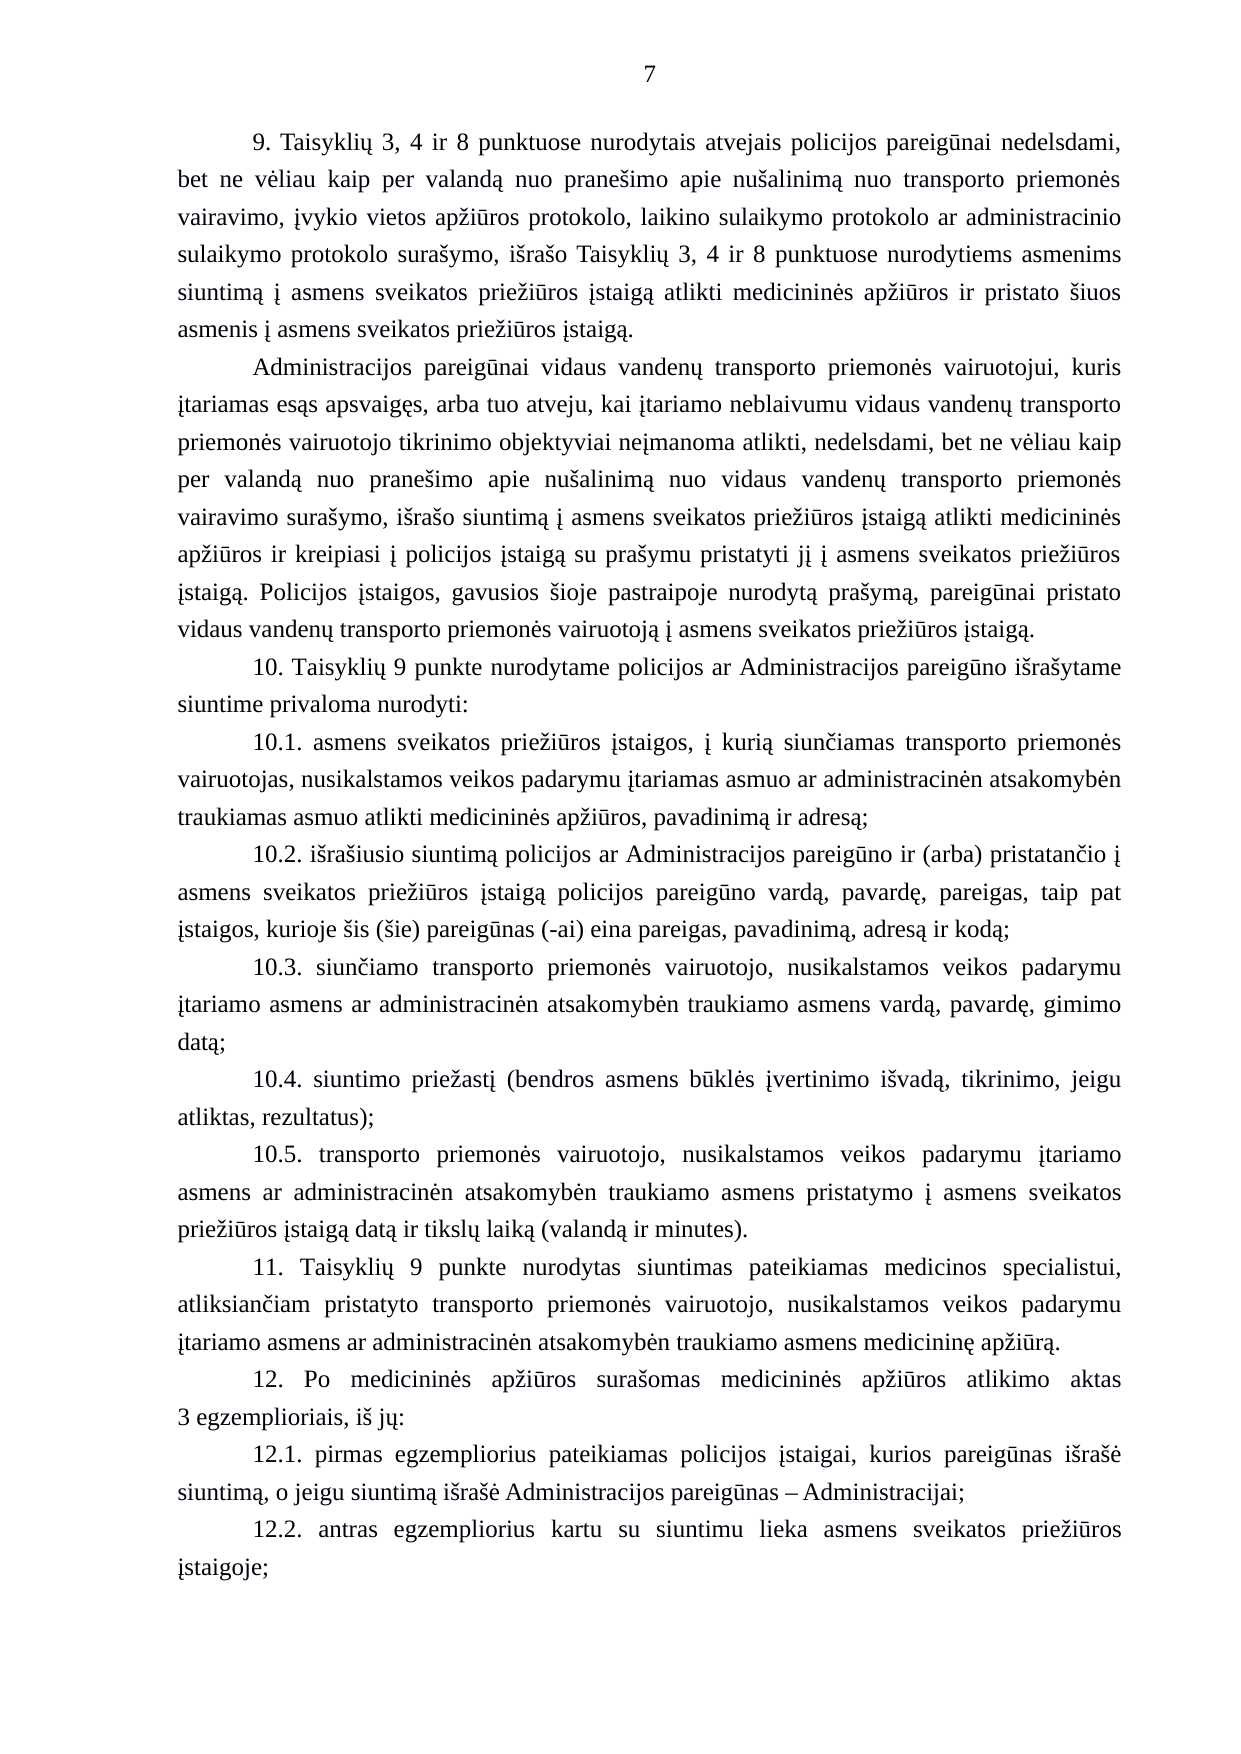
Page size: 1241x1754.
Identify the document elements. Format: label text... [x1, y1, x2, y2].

text 10.3. siunčiamo transporto priemonės vairuotojo, nusikalstamos veikos padarymu įtariamo asmens ar administracinėn atsakomybėn traukiamo asmens vardą, pavardę, gimimo datą; [177, 943, 1122, 1056]
text 10. Taisyklių 9 punkte nurodytame policijos ar Administracijos pareigūno išrašytame siuntime privaloma nurodyti: [177, 643, 1122, 718]
text 10.4. siuntimo priežastį (bendros asmens būklės įvertinimo išvadą, tikrinimo, jeigu atliktas, rezultatus); [177, 1056, 1122, 1131]
text 12.1. pirmas egzempliorius pateikiamas policijos įstaigai, kurios pareigūnas išrašė siuntimą, o jeigu siuntimą išrašė Administracijos pareigūnas – Administracijai; [177, 1431, 1122, 1506]
text 10.2. išrašiusio siuntimą policijos ar Administracijos pareigūno ir (arba) pristatančio į asmens sveikatos priežiūros įstaigą policijos pareigūno vardą, pavardę, pareigas, taip pat įstaigos, kurioje šis (šie) pareigūnas (-ai) eina pareigas, pavadinimą, adresą ir kodą; [177, 831, 1122, 943]
text Administracijos pareigūnai vidaus vandenų transporto priemonės vairuotojui, kuris įtariamas esąs apsvaigęs, arba tuo atveju, kai įtariamo neblaivumu vidaus vandenų transporto priemonės vairuotojo tikrinimo objektyviai neįmanoma atlikti, nedelsdami, bet ne vėliau kaip per valandą nuo pranešimo apie nušalinimą nuo vidaus vandenų transporto priemonės vairavimo surašymo, išrašo siuntimą į asmens sveikatos priežiūros įstaigą atlikti medicininės apžiūros ir kreipiasi į policijos įstaigą su prašymu pristatyti jį į asmens sveikatos priežiūros įstaigą. Policijos įstaigos, gavusios šioje pastraipoje nurodytą prašymą, pareigūnai pristato vidaus vandenų transporto priemonės vairuotoją į asmens sveikatos priežiūros įstaigą. [177, 343, 1122, 643]
text 12.2. antras egzempliorius kartu su siuntimu lieka asmens sveikatos priežiūros įstaigoje; [177, 1506, 1122, 1581]
text 10.1. asmens sveikatos priežiūros įstaigos, į kurią siunčiamas transporto priemonės vairuotojas, nusikalstamos veikos padarymu įtariamas asmuo ar administracinėn atsakomybėn traukiamas asmuo atlikti medicininės apžiūros, pavadinimą ir adresą; [177, 718, 1122, 831]
text 11. Taisyklių 9 punkte nurodytas siuntimas pateikiamas medicinos specialistui, atliksiančiam pristatyto transporto priemonės vairuotojo, nusikalstamos veikos padarymu įtariamo asmens ar administracinėn atsakomybėn traukiamo asmens medicininę apžiūrą. [177, 1243, 1122, 1356]
text 10.5. transporto priemonės vairuotojo, nusikalstamos veikos padarymu įtariamo asmens ar administracinėn atsakomybėn traukiamo asmens pristatymo į asmens sveikatos priežiūros įstaigą datą ir tikslų laiką (valandą ir minutes). [177, 1131, 1122, 1243]
text 9. Taisyklių 3, 4 ir 8 punktuose nurodytais atvejais policijos pareigūnai nedelsdami, bet ne vėliau kaip per valandą nuo pranešimo apie nušalinimą nuo transporto priemonės vairavimo, įvykio vietos apžiūros protokolo, laikino sulaikymo protokolo ar administracinio sulaikymo protokolo surašymo, išrašo Taisyklių 3, 4 ir 8 punktuose nurodytiems asmenims siuntimą į asmens sveikatos priežiūros įstaigą atlikti medicininės apžiūros ir pristato šiuos asmenis į asmens sveikatos priežiūros įstaigą. [177, 118, 1122, 343]
text 12. Po medicininės apžiūros surašomas medicininės apžiūros atlikimo aktas 3 egzemplioriais, iš jų: [177, 1356, 1122, 1431]
